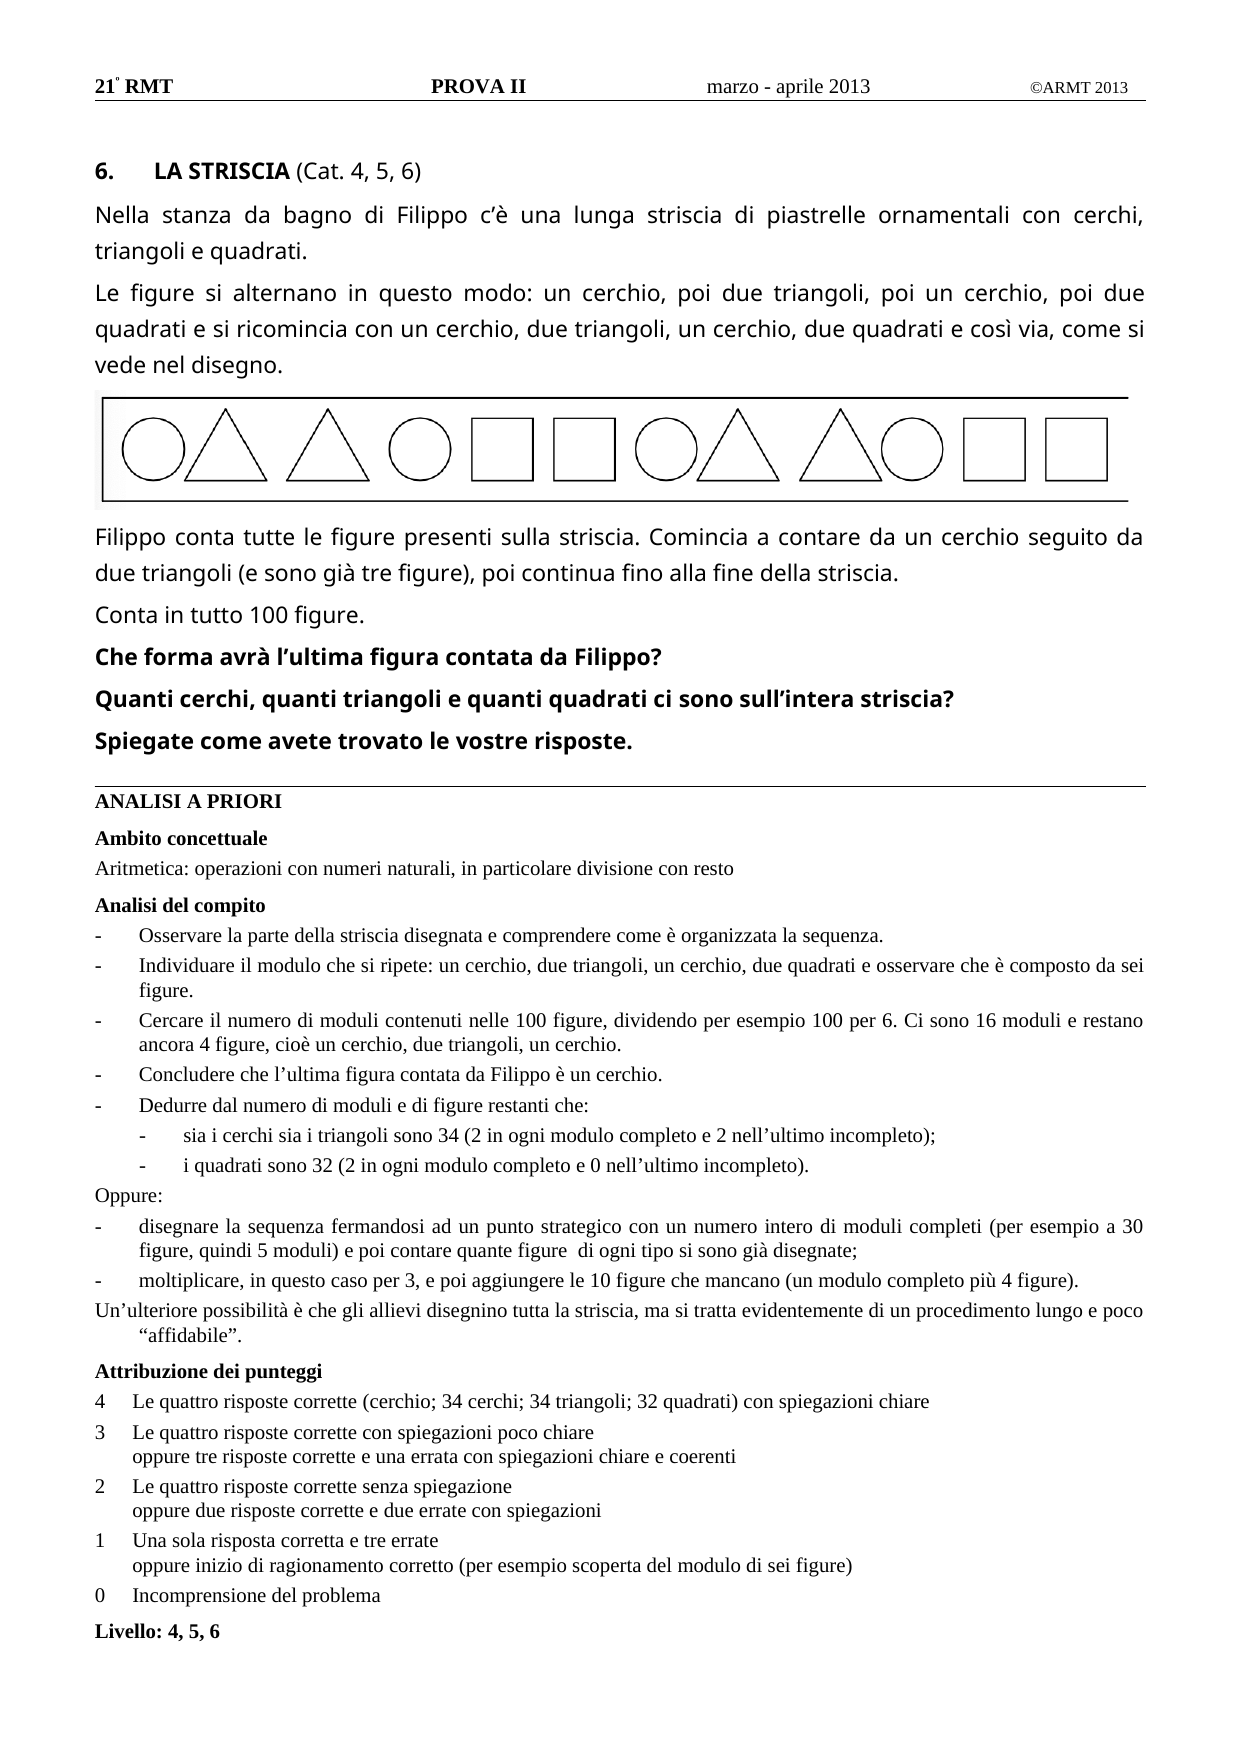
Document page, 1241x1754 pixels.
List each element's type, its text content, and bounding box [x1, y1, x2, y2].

text - sia i cerchi sia i triangoli sono 34 (2 in ogni modulo completo e 2 nell’ultimo incompleto); [139, 1123, 1146, 1147]
text Aritmetica: operazioni con numeri naturali, in particolare divisione con resto [94, 856, 1146, 880]
text 0 Incomprensione del problema [94, 1583, 1146, 1607]
text Ambito concettuale [94, 826, 1146, 850]
text Che forma avrà l’ultima figura contata da Filippo? [94, 641, 1146, 672]
text Le figure si alternano in questo modo: un cerchio, poi due triangoli, poi un cerchio, poi due quadrati e si ricomincia con un cerchio, due triangoli, un cerchio, due quadrati e così via, come si vede nel disegno. [94, 277, 1146, 380]
text 4 Le quattro risposte corrette (cerchio; 34 cerchi; 34 triangoli; 32 quadrati) con spiegazioni chiare [94, 1389, 1146, 1413]
text - Individuare il modulo che si ripete: un cerchio, due triangoli, un cerchio, due quadrati e osservare che è composto da sei figure. [94, 953, 1146, 1002]
text - disegnare la sequenza fermandosi ad un punto strategico con un numero intero di moduli completi (per esempio a 30 figure, quindi 5 moduli) e poi contare quante figure di ogni tipo si sono già disegnate; [94, 1214, 1146, 1262]
text - moltiplicare, in questo caso per 3, e poi aggiungere le 10 figure che mancano (un modulo completo più 4 figure). [94, 1268, 1146, 1292]
text - Osservare la parte della striscia disegnata e comprendere come è organizzata la sequenza. [94, 923, 1146, 947]
text - i quadrati sono 32 (2 in ogni modulo completo e 0 nell’ultimo incompleto). [139, 1153, 1146, 1177]
text Spiegate come avete trovato le vostre risposte. [94, 725, 1146, 757]
text Analisi del compito [94, 893, 1146, 917]
text Analisi a priori [94, 787, 1146, 813]
text 6. LA STRISCIA (Cat. 4, 5, 6) [94, 155, 1146, 186]
text Conta in tutto 100 figure. [94, 599, 1146, 630]
picture [94, 390, 1146, 510]
text 1 Una sola risposta corretta e tre errate [94, 1528, 1146, 1552]
text Un’ulteriore possibilità è che gli allievi disegnino tutta la striscia, ma si tratta evidentemente di un procedimento lungo e poco “affidabile”. [94, 1298, 1146, 1347]
text 3 Le quattro risposte corrette con spiegazioni poco chiare [94, 1420, 1146, 1444]
text oppure due risposte corrette e due errate con spiegazioni [94, 1498, 1146, 1522]
text Livello: 4, 5, 6 [94, 1619, 1146, 1643]
text oppure tre risposte corrette e una errata con spiegazioni chiare e coerenti [94, 1444, 1146, 1468]
text Filippo conta tutte le figure presenti sulla striscia. Comincia a contare da un cerchio seguito da due triangoli (e sono già tre figure), poi continua fino alla fine della striscia. [94, 521, 1146, 588]
text Nella stanza da bagno di Filippo c’è una lunga striscia di piastrelle ornamentali con cerchi, triangoli e quadrati. [94, 199, 1146, 266]
text - Cercare il numero di moduli contenuti nelle 100 figure, dividendo per esempio 100 per 6. Ci sono 16 moduli e restano ancora 4 figure, cioè un cerchio, due triangoli, un cerchio. [94, 1008, 1146, 1056]
text - Dedurre dal numero di moduli e di figure restanti che: [94, 1092, 1146, 1117]
text Attribuzione dei punteggi [94, 1359, 1146, 1383]
text 2 Le quattro risposte corrette senza spiegazione [94, 1474, 1146, 1498]
text Oppure: [94, 1183, 1146, 1207]
text Quanti cerchi, quanti triangoli e quanti quadrati ci sono sull’intera striscia? [94, 683, 1146, 714]
text - Concludere che l’ultima figura contata da Filippo è un cerchio. [94, 1062, 1146, 1086]
text oppure inizio di ragionamento corretto (per esempio scoperta del modulo di sei figure) [94, 1552, 1146, 1577]
